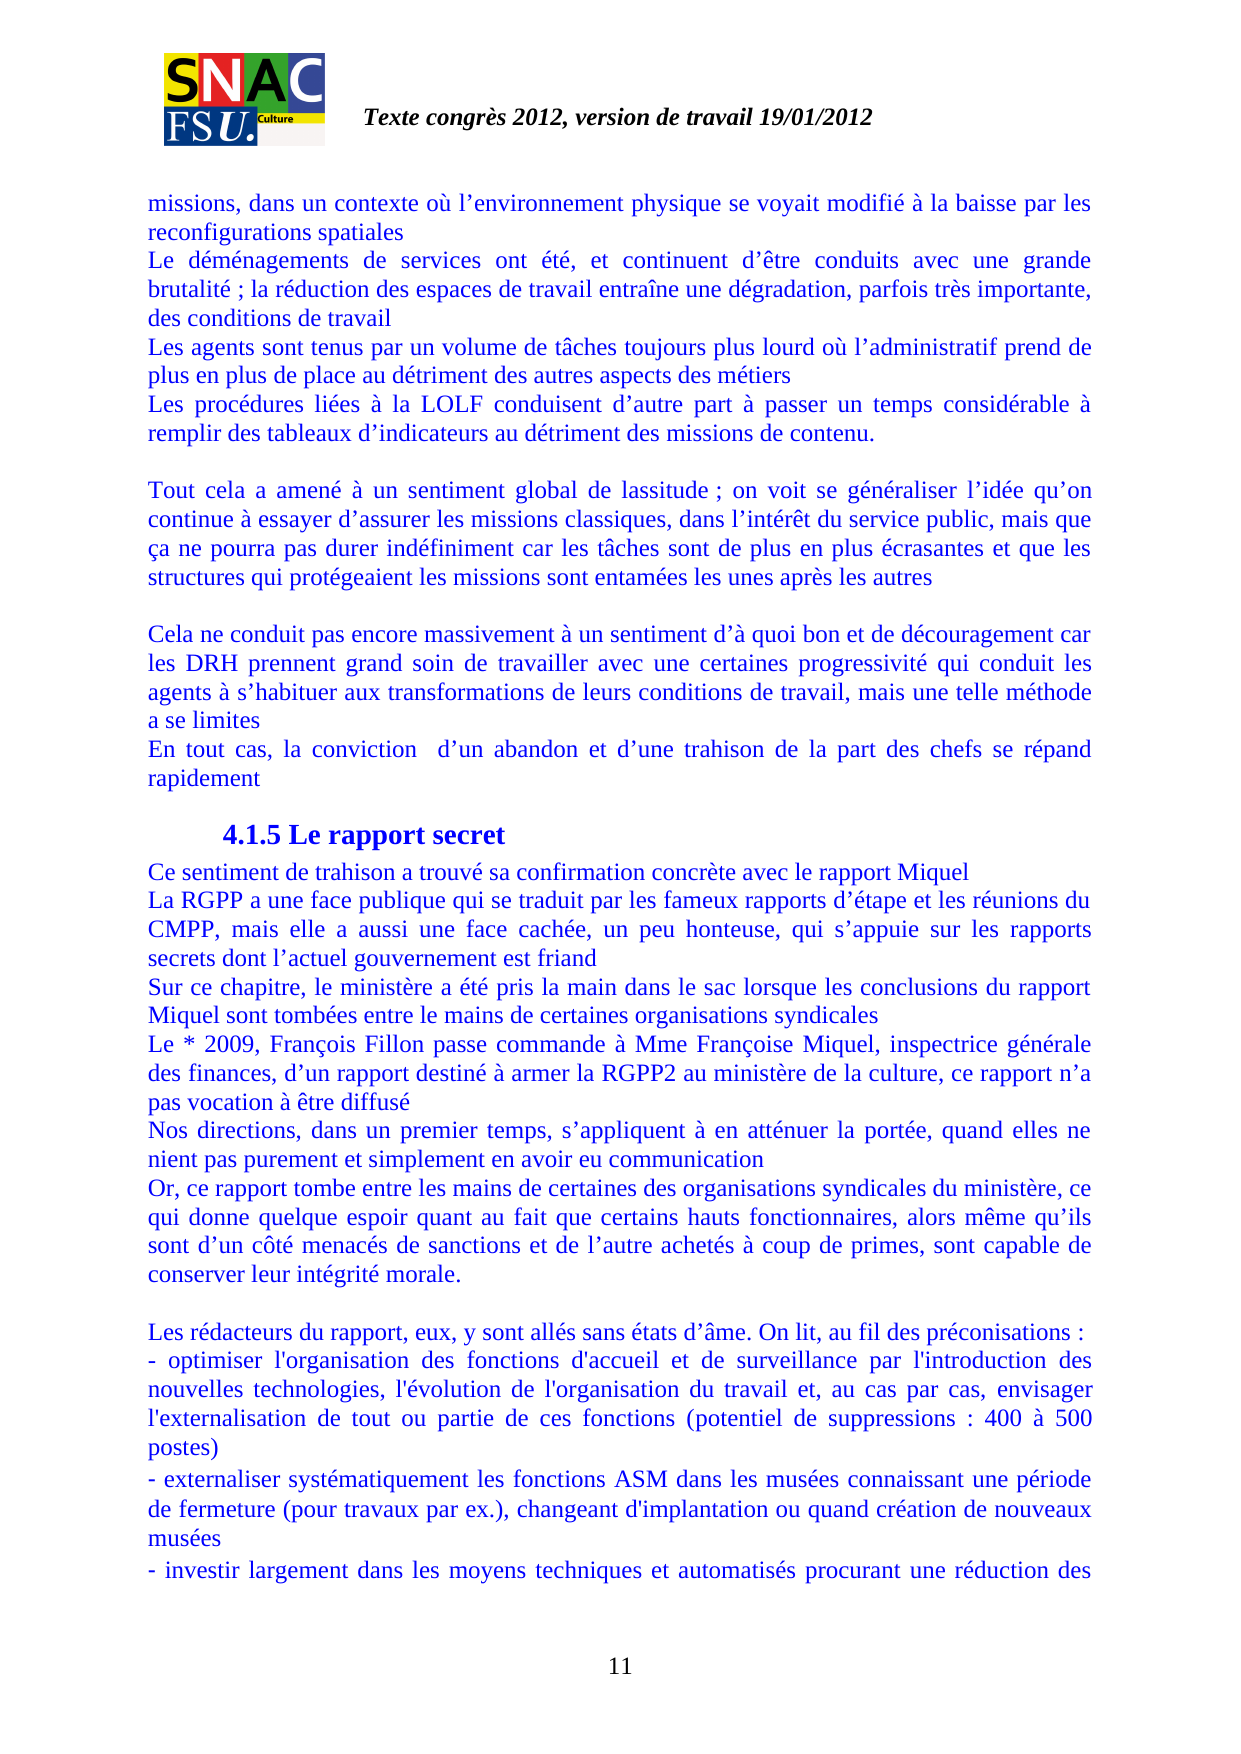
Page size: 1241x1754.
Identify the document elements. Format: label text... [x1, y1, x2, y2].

text Les rédacteurs du rapport, eux, y sont allés sans états d’âme. On lit, au fil des préconisations : [148, 1317, 1093, 1345]
text Or, ce rapport tombe entre les mains de certaines des organisations syndicales du ministère, ce qui donne quelque espoir quant au fait que certains hauts fonctionnaires, alors même qu’ils sont d’un côté menacés de sanctions et de l’autre achetés à coup de primes, sont capable de conserver leur intégrité morale. [148, 1173, 1093, 1288]
text Ce sentiment de trahison a trouvé sa confirmation concrète avec le rapport Miquel [148, 857, 1093, 885]
picture [164, 53, 325, 146]
text Les procédures liées à la LOLF conduisent d’autre part à passer un temps considérable à remplir des tableaux d’indicateurs au détriment des missions de contenu. [148, 389, 1093, 447]
text - investir largement dans les moyens techniques et automatisés procurant une réduction des [148, 1552, 1093, 1586]
subtitle Le rapport secret [223, 817, 1093, 850]
text missions, dans un contexte où l’environnement physique se voyait modifié à la baisse par les reconfigurations spatiales [148, 188, 1093, 246]
text Sur ce chapitre, le ministère a été pris la main dans le sac lorsque les conclusions du rapport Miquel sont tombées entre le mains de certaines organisations syndicales [148, 972, 1093, 1029]
text Le * 2009, François Fillon passe commande à Mme Françoise Miquel, inspectrice générale des finances, d’un rapport destiné à armer la RGPP2 au ministère de la culture, ce rapport n’a pas vocation à être diffusé [148, 1029, 1093, 1115]
text Cela ne conduit pas encore massivement à un sentiment d’à quoi bon et de découragement car les DRH prennent grand soin de travailler avec une certaines progressivité qui conduit les agents à s’habituer aux transformations de leurs conditions de travail, mais une telle méthode a se limites [148, 619, 1093, 734]
text Nos directions, dans un premier temps, s’appliquent à en atténuer la portée, quand elles ne nient pas purement et simplement en avoir eu communication [148, 1115, 1093, 1173]
text - externaliser systématiquement les fonctions ASM dans les musées connaissant une période de fermeture (pour travaux par ex.), changeant d'implantation ou quand création de nouveaux musées [148, 1460, 1093, 1552]
text - optimiser l'organisation des fonctions d'accueil et de surveillance par l'introduction des nouvelles technologies, l'évolution de l'organisation du travail et, au cas par cas, envisager l'externalisation de tout ou partie de ces fonctions (potentiel de suppressions : 400 à 500 postes) [148, 1345, 1093, 1460]
text Tout cela a amené à un sentiment global de lassitude ; on voit se généraliser l’idée qu’on continue à essayer d’assurer les missions classiques, dans l’intérêt du service public, mais que ça ne pourra pas durer indéfiniment car les tâches sont de plus en plus écrasantes et que les structures qui protégeaient les missions sont entamées les unes après les autres [148, 476, 1093, 591]
text Le déménagements de services ont été, et continuent d’être conduits avec une grande brutalité ; la réduction des espaces de travail entraîne une dégradation, parfois très importante, des conditions de travail [148, 246, 1093, 332]
text La RGPP a une face publique qui se traduit par les fameux rapports d’étape et les réunions du CMPP, mais elle a aussi une face cachée, un peu honteuse, qui s’appuie sur les rapports secrets dont l’actuel gouvernement est friand [148, 885, 1093, 972]
text Les agents sont tenus par un volume de tâches toujours plus lourd où l’administratif prend de plus en plus de place au détriment des autres aspects des métiers [148, 332, 1093, 389]
text En tout cas, la conviction d’un abandon et d’une trahison de la part des chefs se répand rapidement [148, 734, 1093, 792]
